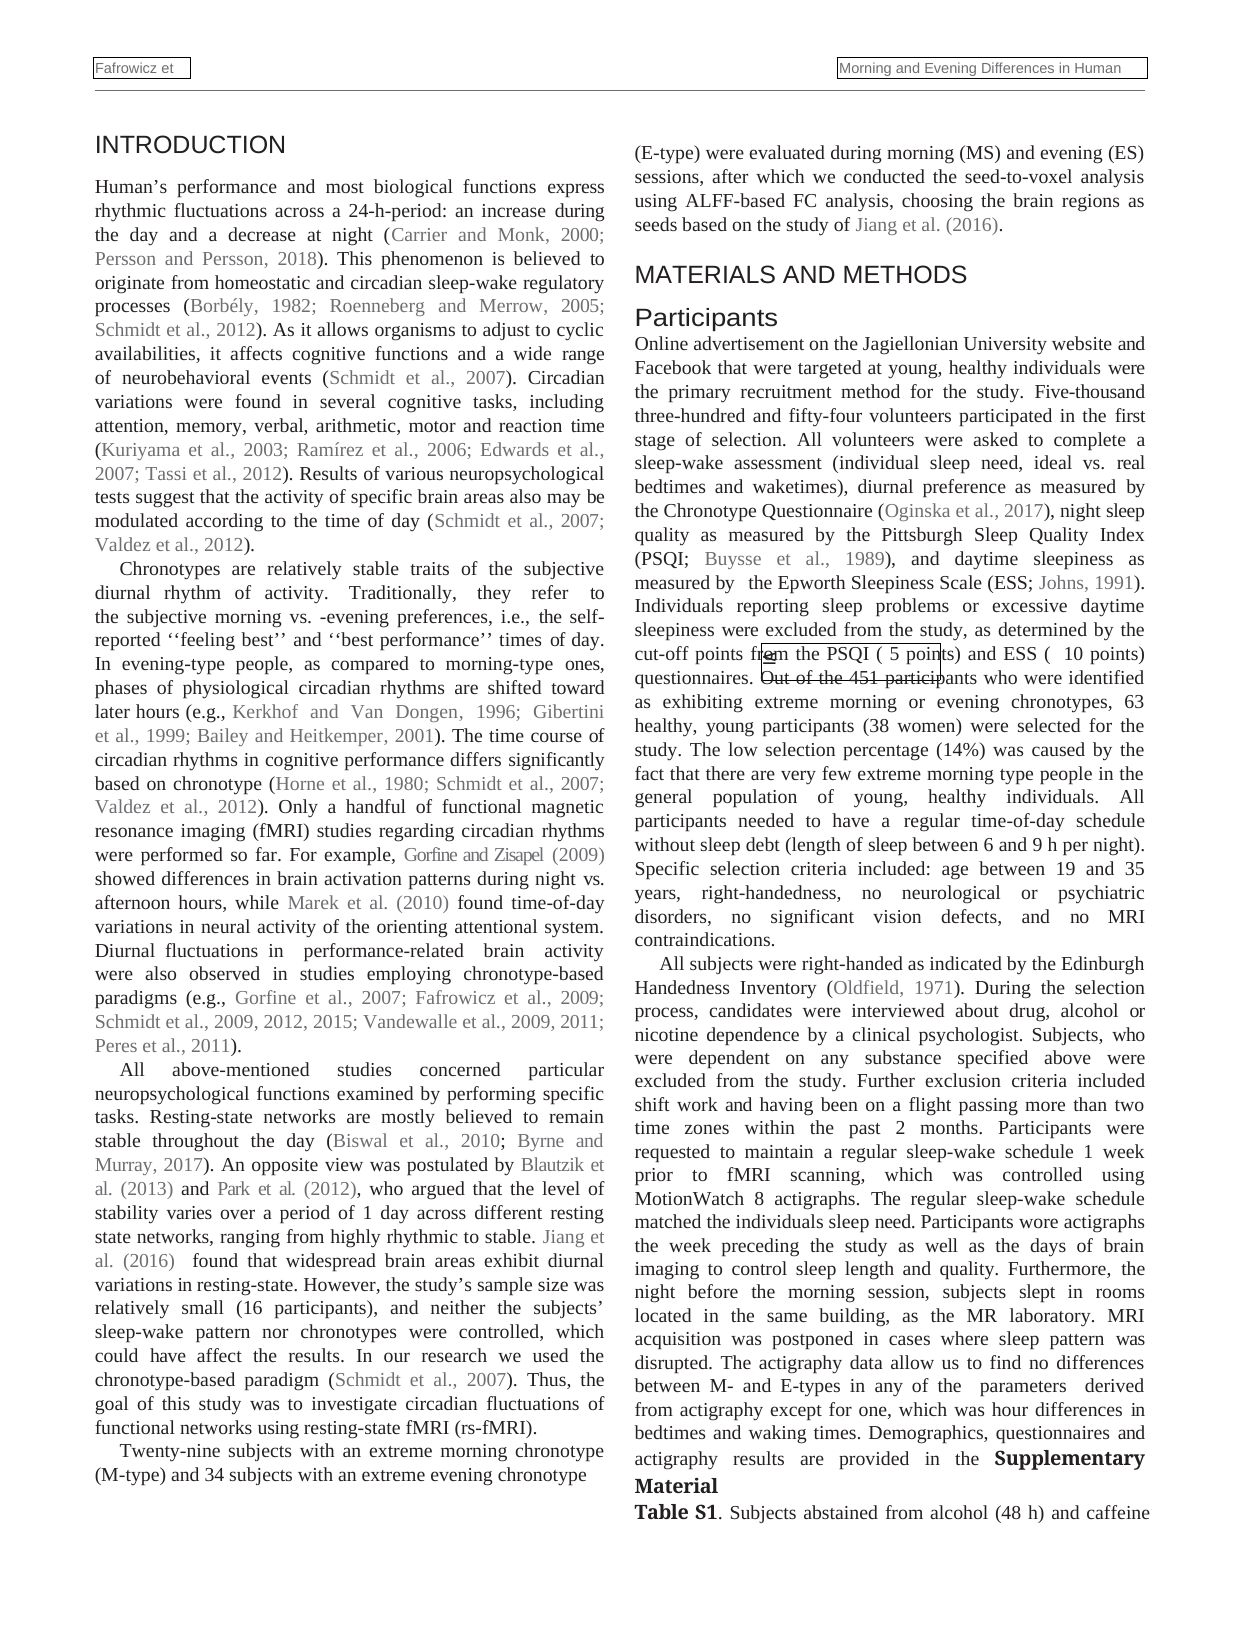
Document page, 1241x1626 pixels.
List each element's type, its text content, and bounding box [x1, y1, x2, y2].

text (E-type) were evaluated during morning (MS) and evening (ES) sessions, after which we conducted the seed-to-voxel analysis using ALFF-based FC analysis, choosing the brain regions as seeds based on the study of Jiang et al. (2016). [634, 141, 1145, 236]
text All subjects were right-handed as indicated by the Edinburgh Handedness Inventory (Oldfield, 1971). During the selection process, candidates were interviewed about drug, alcohol or nicotine dependence by a clinical psychologist. Subjects, who were dependent on any substance specified above were excluded from the study. Further exclusion criteria included shift work and having been on a flight passing more than two time zones within the past 2 months. Participants were requested to maintain a regular sleep-wake schedule 1 week prior to fMRI scanning, which was controlled using MotionWatch 8 actigraphs. The regular sleep-wake schedule matched the individuals sleep need. Participants wore actigraphs the week preceding the study as well as the days of brain imaging to control sleep length and quality. Furthermore, the night before the morning session, subjects slept in rooms located in the same building, as the MR laboratory. MRI acquisition was postponed in cases where sleep pattern was disrupted. The actigraphy data allow us to find no differences between M- and E-types in any of the parameters derived from actigraphy except for one, which was hour differences in bedtimes and waking times. Demographics, questionnaires and actigraphy results are provided in the Supplementary Material [634, 952, 1145, 1499]
text Online advertisement on the Jagiellonian University website and Facebook that were targeted at young, healthy individuals were the primary recruitment method for the study. Five-thousand three-hundred and fifty-four volunteers participated in the first stage of selection. All volunteers were asked to complete a sleep-wake assessment (individual sleep need, ideal vs. real bedtimes and waketimes), diurnal preference as measured by the Chronotype Questionnaire (Oginska et al., 2017), night sleep quality as measured by the Pittsburgh Sleep Quality Index (PSQI; Buysse et al., 1989), and daytime sleepiness as measured by the Epworth Sleepiness Scale (ESS; Johns, 1991). Individuals reporting sleep problems or excessive daytime sleepiness were excluded from the study, as determined by the cut-off points from the PSQI ( 5 points) and ESS ( 10 points) questionnaires. Out of the 451 participants who were identified as exhibiting extreme morning or evening chronotypes, 63 healthy, young participants (38 women) were selected for the study. The low selection percentage (14%) was caused by the fact that there are very few extreme morning type people in the general population of young, healthy individuals. All participants needed to have a regular time-of-day schedule without sleep debt (length of sleep between 6 and 9 h per night). Specific selection criteria included: age between 19 and 35 years, right-handedness, no neurological or psychiatric disorders, no significant vision defects, and no MRI contraindications. [634, 332, 1145, 951]
text Human’s performance and most biological functions express rhythmic fluctuations across a 24-h-period: an increase during the day and a decrease at night (Carrier and Monk, 2000; Persson and Persson, 2018). This phenomenon is believed to originate from homeostatic and circadian sleep-wake regulatory processes (Borbély, 1982; Roenneberg and Merrow, 2005; Schmidt et al., 2012). As it allows organisms to adjust to cyclic availabilities, it affects cognitive functions and a wide range of neurobehavioral events (Schmidt et al., 2007). Circadian variations were found in several cognitive tasks, including attention, memory, verbal, arithmetic, motor and reaction time (Kuriyama et al., 2003; Ramírez et al., 2006; Edwards et al., 2007; Tassi et al., 2012). Results of various neuropsychological tests suggest that the activity of specific brain areas also may be modulated according to the time of day (Schmidt et al., 2007; Valdez et al., 2012). [94, 175, 604, 556]
subtitle MATERIALS AND METHODS [634, 259, 1157, 288]
text Twenty-nine subjects with an extreme morning chronotype (M-type) and 34 subjects with an extreme evening chronotype [94, 1439, 604, 1486]
text Participants [634, 303, 1157, 332]
text Chronotypes are relatively stable traits of the subjective diurnal rhythm of activity. Traditionally, they refer to the subjective morning vs. -evening preferences, i.e., the self-reported ‘‘feeling best’’ and ‘‘best performance’’ times of day. In evening-type people, as compared to morning-type ones, phases of physiological circadian rhythms are shifted toward later hours (e.g., Kerkhof and Van Dongen, 1996; Gibertini et al., 1999; Bailey and Heitkemper, 2001). The time course of circadian rhythms in cognitive performance differs significantly based on chronotype (Horne et al., 1980; Schmidt et al., 2007; Valdez et al., 2012). Only a handful of functional magnetic resonance imaging (fMRI) studies regarding circadian rhythms were performed so far. For example, Gorfine and Zisapel (2009) showed differences in brain activation patterns during night vs. afternoon hours, while Marek et al. (2010) found time-of-day variations in neural activity of the orienting attentional system. Diurnal fluctuations in performance-related brain activity were also observed in studies employing chronotype-based paradigms (e.g., Gorfine et al., 2007; Fafrowicz et al., 2009; Schmidt et al., 2009, 2012, 2015; Vandewalle et al., 2009, 2011; Peres et al., 2011). [94, 557, 604, 1057]
subtitle INTRODUCTION [94, 130, 608, 158]
text All above-mentioned studies concerned particular neuropsychological functions examined by performing specific tasks. Resting-state networks are mostly believed to remain stable throughout the day (Biswal et al., 2010; Byrne and Murray, 2017). An opposite view was postulated by Blautzik et al. (2013) and Park et al. (2012), who argued that the level of stability varies over a period of 1 day across different resting state networks, ranging from highly rhythmic to stable. Jiang et al. (2016) found that widespread brain areas exhibit diurnal variations in resting-state. However, the study’s sample size was relatively small (16 participants), and neither the subjects’ sleep-wake pattern nor chronotypes were controlled, which could have affect the results. In our research we used the chronotype-based paradigm (Schmidt et al., 2007). Thus, the goal of this study was to investigate circadian fluctuations of functional networks using resting-state fMRI (rs-fMRI). [94, 1058, 604, 1438]
text Table S1. Subjects abstained from alcohol (48 h) and caffeine [634, 1500, 1157, 1524]
